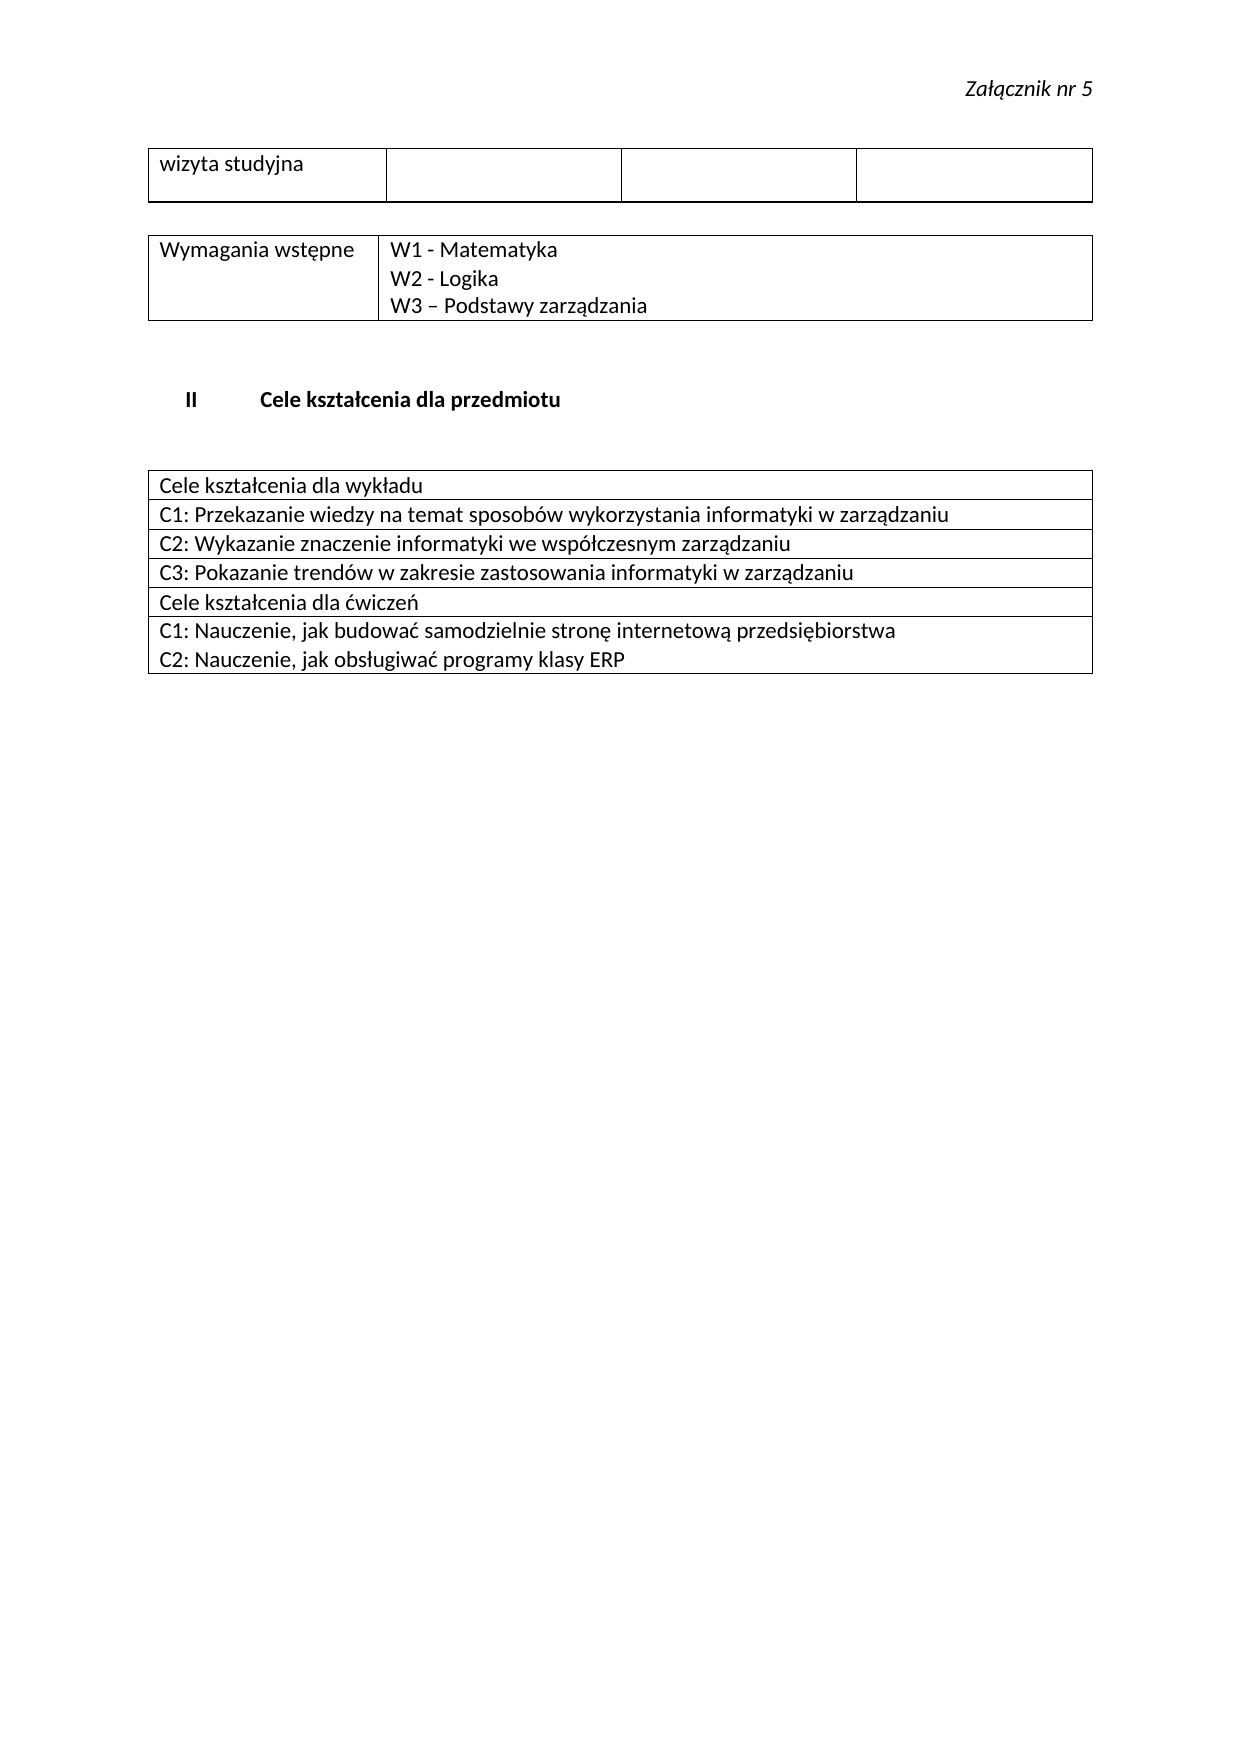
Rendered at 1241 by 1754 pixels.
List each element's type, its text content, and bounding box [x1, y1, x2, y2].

table_cell C2: Wykazanie znaczenie informatyki we współczesnym zarządzaniu [149, 530, 1092, 557]
table_cell wizyta studyjna [149, 149, 386, 201]
table_cell C3: Pokazanie trendów w zakresie zastosowania informatyki w zarządzaniu [149, 559, 1092, 587]
table_cell C1: Nauczenie, jak budować samodzielnie stronę internetową przedsiębiorstwa C2: Nauczenie, jak obsługiwać programy klasy ERP [149, 617, 1092, 673]
table_header W1 - Matematyka W2 - Logika W3 – Podstawy zarządzania [379, 236, 1092, 320]
table_cell [622, 149, 856, 201]
table_header Cele kształcenia dla wykładu [149, 471, 1092, 499]
table_cell [387, 149, 621, 201]
table_cell Cele kształcenia dla ćwiczeń [149, 588, 1092, 616]
list Cele kształcenia dla przedmiotu [185, 385, 1093, 413]
table_cell C1: Przekazanie wiedzy na temat sposobów wykorzystania informatyki w zarządzaniu [149, 500, 1092, 528]
table_header Wymagania wstępne [149, 236, 378, 320]
